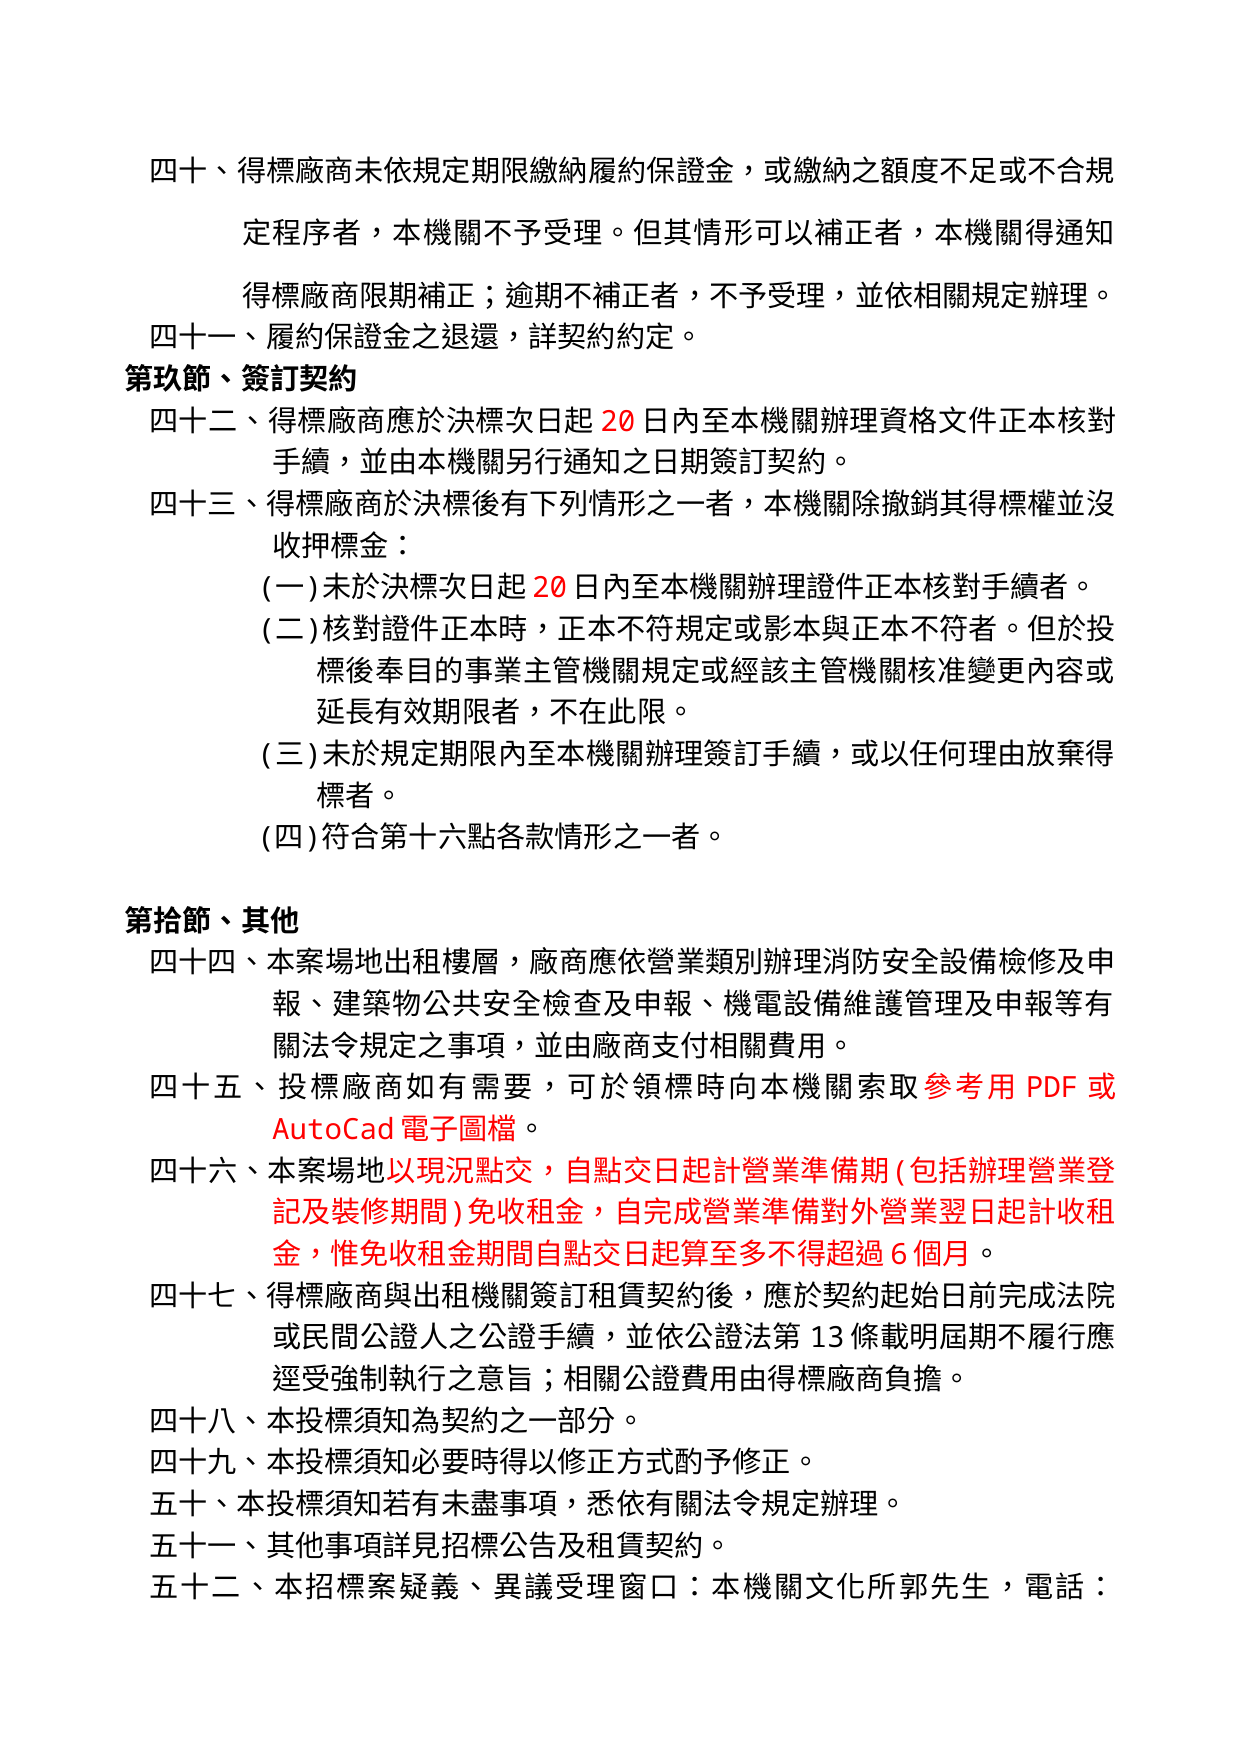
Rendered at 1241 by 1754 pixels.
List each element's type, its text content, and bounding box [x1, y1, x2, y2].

text (三)未於規定期限內至本機關辦理簽訂手續，或以任何理由放棄得標者。 [257, 731, 1116, 814]
text 四十二、得標廠商應於決標次日起20日內至本機關辦理資格文件正本核對手續，並由本機關另行通知之日期簽訂契約。 [149, 398, 1116, 481]
text 五十、本投標須知若有未盡事項，悉依有關法令規定辦理。 [149, 1481, 1116, 1523]
text 四十一、履約保證金之退還，詳契約約定。 [149, 314, 1116, 356]
text 四十五、投標廠商如有需要，可於領標時向本機關索取參考用PDF或AutoCad電子圖檔。 [149, 1064, 1116, 1148]
text 四十三、得標廠商於決標後有下列情形之一者，本機關除撤銷其得標權並沒收押標金： [149, 481, 1116, 564]
text 五十二、本招標案疑義、異議受理窗口：本機關文化所郭先生，電話： [149, 1564, 1116, 1606]
text 四十四、本案場地出租樓層，廠商應依營業類別辦理消防安全設備檢修及申報、建築物公共安全檢查及申報、機電設備維護管理及申報等有關法令規定之事項，並由廠商支付相關費用。 [149, 939, 1116, 1064]
text 四十、得標廠商未依規定期限繳納履約保證金，或繳納之額度不足或不合規定程序者，本機關不予受理。但其情形可以補正者，本機關得通知得標廠商限期補正；逾期不補正者，不予受理，並依相關規定辦理。 [149, 127, 1116, 314]
text 第拾節、其他 [124, 898, 1116, 939]
text 四十六、本案場地以現況點交，自點交日起計營業準備期(包括辦理營業登記及裝修期間)免收租金，自完成營業準備對外營業翌日起計收租金，惟免收租金期間自點交日起算至多不得超過6個月。 [149, 1148, 1116, 1273]
text 四十七、得標廠商與出租機關簽訂租賃契約後，應於契約起始日前完成法院或民間公證人之公證手續，並依公證法第13條載明屆期不履行應逕受強制執行之意旨；相關公證費用由得標廠商負擔。 [149, 1273, 1116, 1398]
text (二)核對證件正本時，正本不符規定或影本與正本不符者。但於投標後奉目的事業主管機關規定或經該主管機關核准變更內容或延長有效期限者，不在此限。 [258, 606, 1116, 731]
text 五十一、其他事項詳見招標公告及租賃契約。 [149, 1523, 1116, 1564]
text 第玖節、簽訂契約 [124, 356, 1116, 398]
text (四)符合第十六點各款情形之一者。 [257, 814, 1116, 856]
text 四十九、本投標須知必要時得以修正方式酌予修正。 [149, 1439, 1116, 1481]
text (一)未於決標次日起20日內至本機關辦理證件正本核對手續者。 [258, 564, 1116, 606]
text 四十八、本投標須知為契約之一部分。 [149, 1398, 1116, 1439]
